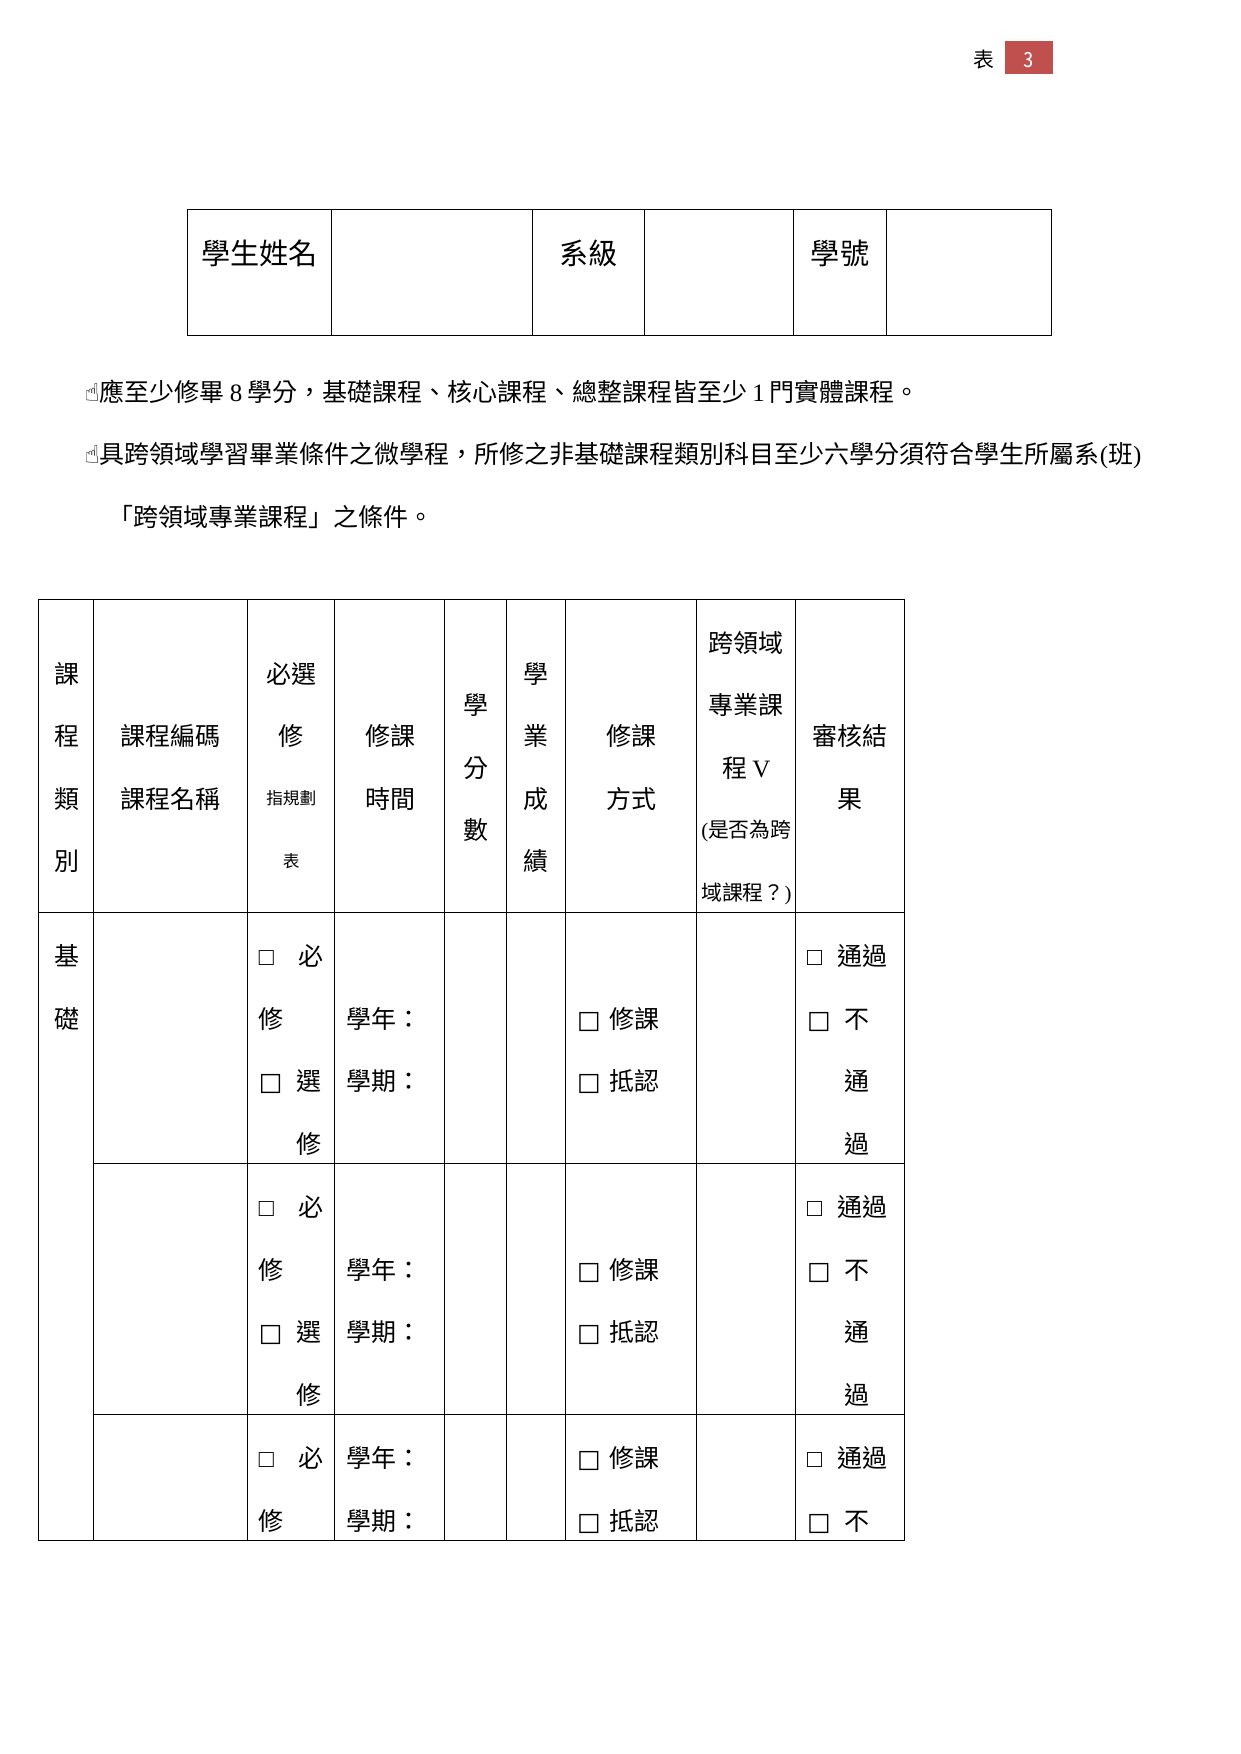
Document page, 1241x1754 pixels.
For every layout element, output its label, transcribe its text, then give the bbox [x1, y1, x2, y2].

text 應至少修畢8學分，基礎課程、核心課程、總整課程皆至少1門實體課程。 [84, 348, 1177, 411]
table_cell □ 通過 不通過 [796, 913, 904, 1163]
table_header 修課 方式 [566, 600, 696, 912]
table_header 必選修 指規劃表 [248, 600, 334, 912]
table_cell [445, 913, 506, 1163]
table_cell [445, 1415, 506, 1540]
table_cell □ 通過 不通過 [796, 1415, 904, 1540]
table_header 跨領域專業課程V (是否為跨域課程？) [697, 600, 795, 912]
table_cell [507, 1415, 565, 1540]
table_cell 基礎 [39, 913, 93, 1540]
table_cell 修課 抵認 [566, 1164, 696, 1414]
table_header 課程類別 [39, 600, 93, 912]
table_header 學業 成績 [507, 600, 565, 912]
table_header 學號 [794, 210, 886, 335]
table_cell [94, 913, 247, 1163]
table_cell [697, 1164, 795, 1414]
table_cell [697, 913, 795, 1163]
table_header 審核結果 [796, 600, 904, 912]
table_cell 學年： 學期： [335, 1164, 444, 1414]
table_cell [507, 1164, 565, 1414]
table_cell 學年： 學期： [335, 1415, 444, 1540]
table_header [645, 210, 793, 335]
table_cell □ 必修 選修 [248, 913, 334, 1163]
table_cell [697, 1415, 795, 1540]
table_header 課程編碼 課程名稱 [94, 600, 247, 912]
table_header [887, 210, 1051, 335]
table_cell [445, 1164, 506, 1414]
table_cell 修課 抵認 [566, 913, 696, 1163]
table_cell □ 通過 不通過 [796, 1164, 904, 1414]
table_header 系級 [533, 210, 644, 335]
table_cell 學年： 學期： [335, 913, 444, 1163]
table_cell [94, 1415, 247, 1540]
table_cell □ 必修 選修 [248, 1164, 334, 1414]
table_cell [94, 1164, 247, 1414]
table_header [332, 210, 532, 335]
table_header 學分數 [445, 600, 506, 912]
table_header 學生姓名 [188, 210, 331, 335]
table_cell 修課 抵認 [566, 1415, 696, 1540]
table_cell □ 必修 選修 [248, 1415, 334, 1540]
text 具跨領域學習畢業條件之微學程，所修之非基礎課程類別科目至少六學分須符合學生所屬系(班)「跨領域專業課程」之條件。 [84, 411, 1177, 536]
table_header 修課 時間 [335, 600, 444, 912]
table_cell [507, 913, 565, 1163]
